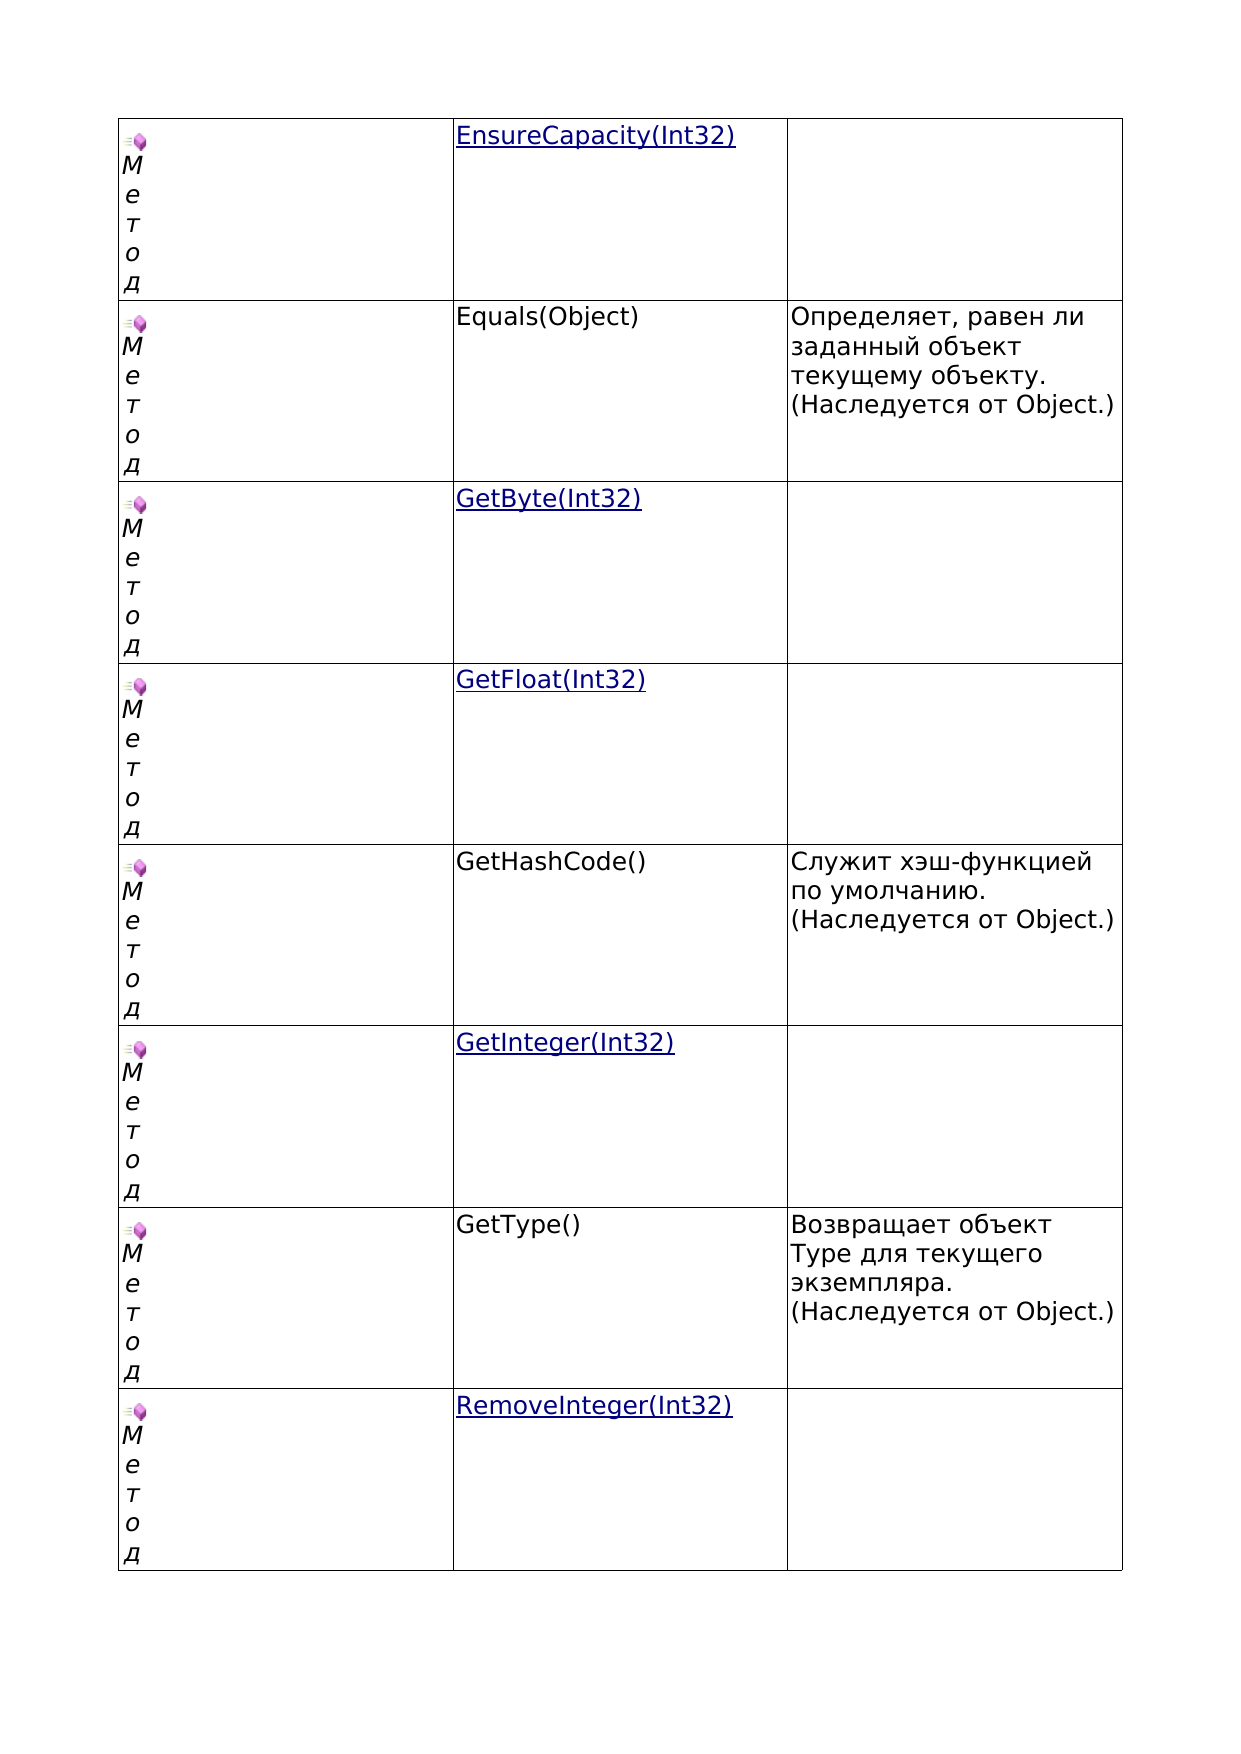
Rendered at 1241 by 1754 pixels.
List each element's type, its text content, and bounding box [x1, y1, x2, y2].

table_cell [119, 1026, 453, 1207]
picture [121, 1041, 147, 1059]
picture [121, 496, 147, 514]
table_cell [788, 1026, 1122, 1207]
table_cell GetInteger(Int32) [454, 1026, 787, 1207]
table_cell GetType() [454, 1208, 787, 1388]
picture [121, 859, 147, 877]
table_cell [119, 664, 453, 844]
table_cell GetFloat(Int32) [454, 664, 787, 844]
table_cell [788, 664, 1122, 844]
table_cell GetByte(Int32) [454, 482, 787, 662]
table_cell [119, 1389, 453, 1570]
table_cell RemoveInteger(Int32) [454, 1389, 787, 1570]
table_cell [788, 482, 1122, 662]
picture [121, 315, 147, 333]
picture [121, 133, 147, 151]
table_cell [119, 119, 453, 299]
table_cell Определяет, равен ли заданный объект текущему объекту. (Наследуется от Object.) [788, 301, 1122, 481]
picture [121, 1403, 147, 1421]
table_cell Служит хэш-функцией по умолчанию. (Наследуется от Object.) [788, 845, 1122, 1025]
table_cell [788, 1389, 1122, 1570]
picture [121, 1222, 147, 1240]
table_cell [119, 845, 453, 1025]
table_cell [119, 1208, 453, 1388]
table_cell EnsureCapacity(Int32) [454, 119, 787, 299]
table_cell GetHashCode() [454, 845, 787, 1025]
table_cell Equals(Object) [454, 301, 787, 481]
picture [121, 678, 147, 696]
table_cell [788, 119, 1122, 299]
table_cell Возвращает объект Type для текущего экземпляра. (Наследуется от Object.) [788, 1208, 1122, 1388]
table_cell [119, 482, 453, 662]
table_cell [119, 301, 453, 481]
